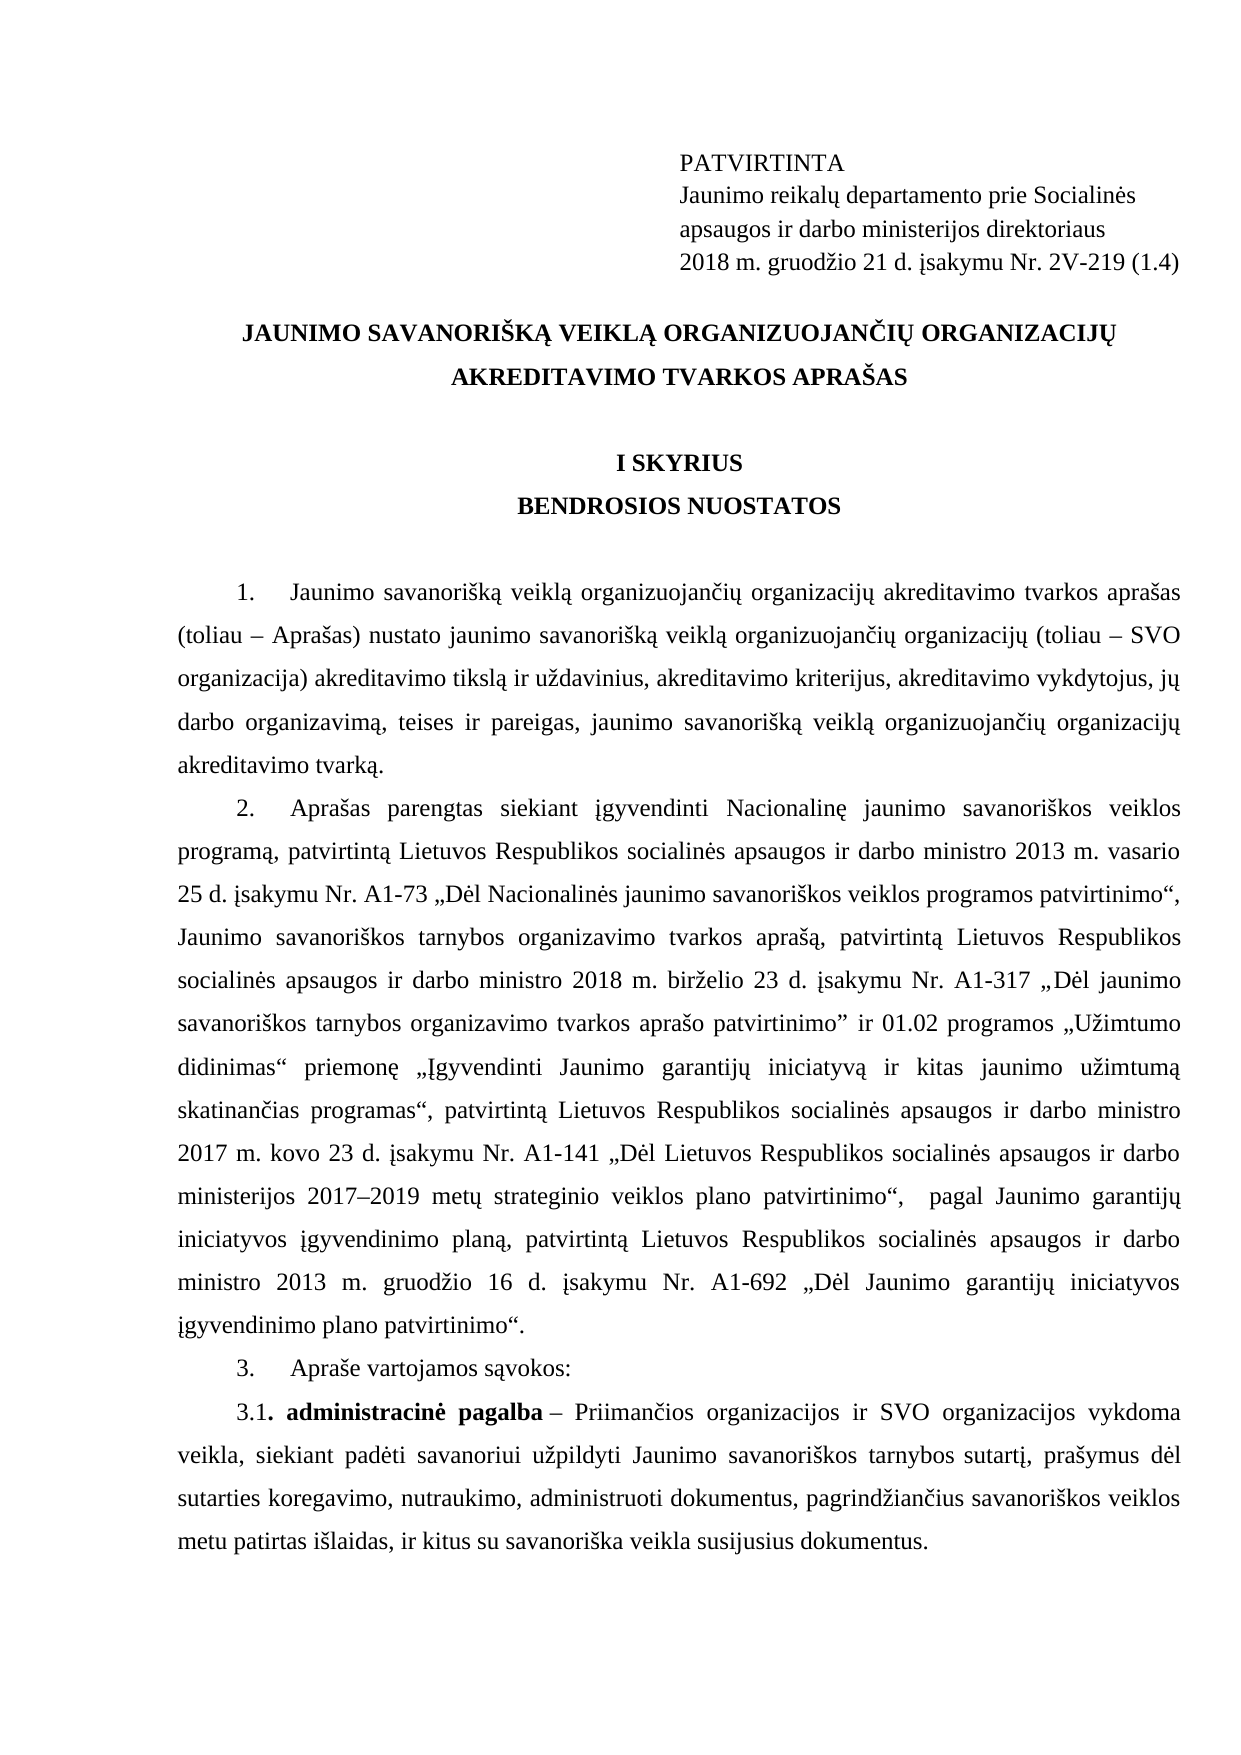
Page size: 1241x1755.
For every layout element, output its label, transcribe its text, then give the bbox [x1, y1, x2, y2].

text JAUNIMO SAVANORIŠKĄ VEIKLĄ ORGANIZUOJANČIŲ ORGANIZACIJŲ AKREDITAVIMO TVARKOS APRAŠAS [177, 318, 1181, 390]
text PATVIRTINTA [679, 148, 1181, 176]
text I SKYRIUS [177, 448, 1181, 477]
text apsaugos ir darbo ministerijos direktoriaus [679, 214, 1181, 242]
text 2018 m. gruodžio 21 d. įsakymu Nr. 2V-219 (1.4) [177, 247, 1181, 275]
text 3.1. administracinė pagalba – Priimančios organizacijos ir SVO organizacijos vykdoma veikla, siekiant padėti savanoriui užpildyti Jaunimo savanoriškos tarnybos sutartį, prašymus dėl sutarties koregavimo, nutraukimo, administruoti dokumentus, pagrindžiančius savanoriškos veiklos metu patirtas išlaidas, ir kitus su savanoriška veikla susijusius dokumentus. [177, 1397, 1181, 1555]
text Jaunimo reikalų departamento prie Socialinės [679, 181, 1181, 209]
text 3. Apraše vartojamos sąvokos: [177, 1353, 1181, 1382]
text 1. Jaunimo savanorišką veiklą organizuojančių organizacijų akreditavimo tvarkos aprašas (toliau – Aprašas) nustato jaunimo savanorišką veiklą organizuojančių organizacijų (toliau – SVO organizacija) akreditavimo tikslą ir uždavinius, akreditavimo kriterijus, akreditavimo vykdytojus, jų darbo organizavimą, teises ir pareigas, jaunimo savanorišką veiklą organizuojančių organizacijų akreditavimo tvarką. [177, 577, 1181, 778]
text BENDROSIOS NUOSTATOS [177, 491, 1181, 520]
text 2. Aprašas parengtas siekiant įgyvendinti Nacionalinę jaunimo savanoriškos veiklos programą, patvirtintą Lietuvos Respublikos socialinės apsaugos ir darbo ministro 2013 m. vasario 25 d. įsakymu Nr. A1-73 „Dėl Nacionalinės jaunimo savanoriškos veiklos programos patvirtinimo“, Jaunimo savanoriškos tarnybos organizavimo tvarkos aprašą, patvirtintą Lietuvos Respublikos socialinės apsaugos ir darbo ministro 2018 m. birželio 23 d. įsakymu Nr. A1-317 „Dėl jaunimo savanoriškos tarnybos organizavimo tvarkos aprašo patvirtinimo” ir 01.02 programos „Užimtumo didinimas“ priemonę „Įgyvendinti Jaunimo garantijų iniciatyvą ir kitas jaunimo užimtumą skatinančias programas“, patvirtintą Lietuvos Respublikos socialinės apsaugos ir darbo ministro 2017 m. kovo 23 d. įsakymu Nr. A1-141 „Dėl Lietuvos Respublikos socialinės apsaugos ir darbo ministerijos 2017–2019 metų strateginio veiklos plano patvirtinimo“, pagal Jaunimo garantijų iniciatyvos įgyvendinimo planą, patvirtintą Lietuvos Respublikos socialinės apsaugos ir darbo ministro 2013 m. gruodžio 16 d. įsakymu Nr. A1-692 „Dėl Jaunimo garantijų iniciatyvos įgyvendinimo plano patvirtinimo“. [177, 793, 1181, 1339]
